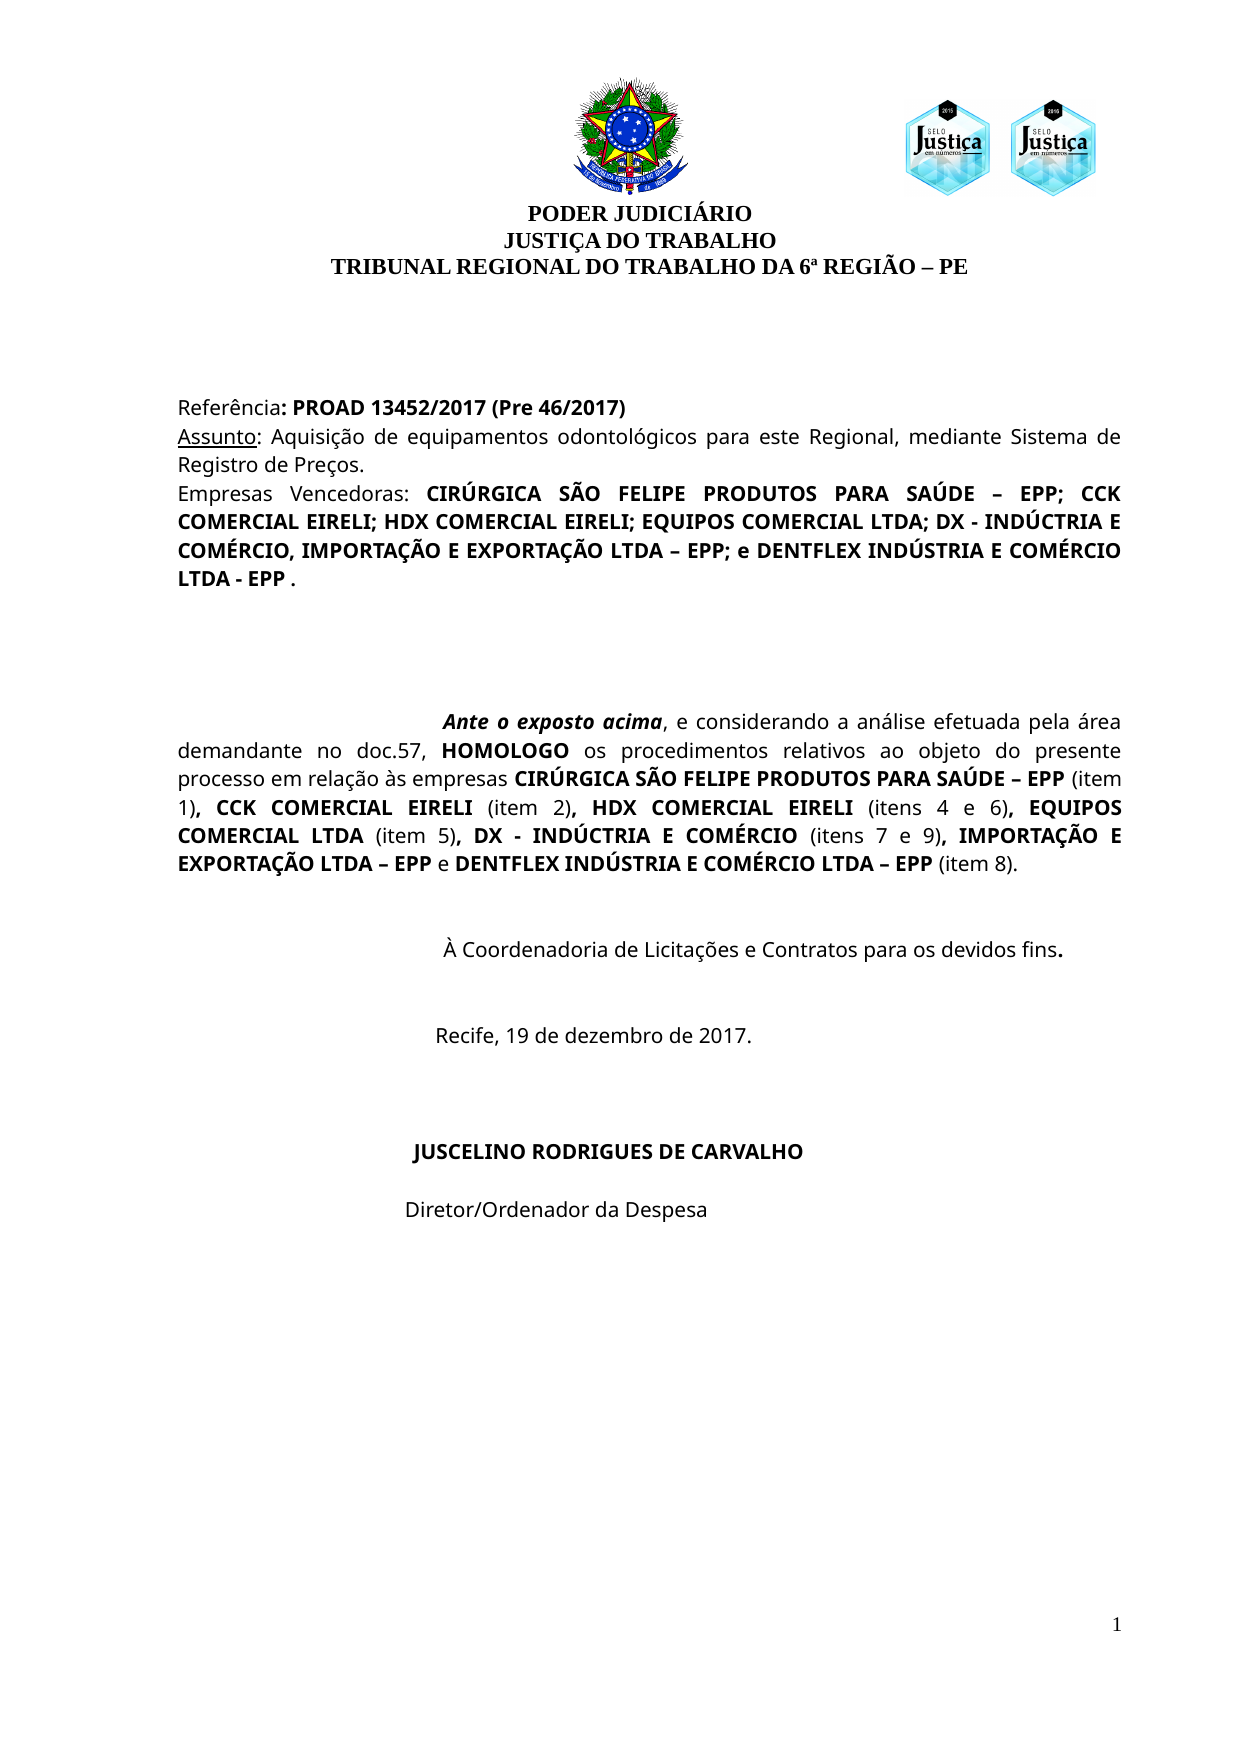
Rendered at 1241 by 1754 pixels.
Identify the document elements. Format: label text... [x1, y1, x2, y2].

text Referência: PROAD 13452/2017 (Pre 46/2017) [177, 393, 1122, 422]
text JUSCELINO RODRIGUES DE CARVALHO [177, 1137, 1122, 1166]
text Empresas Vencedoras: CIRÚRGICA SÃO FELIPE PRODUTOS PARA SAÚDE – EPP; CCK COMERCIAL EIRELI; HDX COMERCIAL EIRELI; EQUIPOS COMERCIAL LTDA; DX - INDÚCTRIA E COMÉRCIO, IMPORTAÇÃO E EXPORTAÇÃO LTDA – EPP; e DENTFLEX INDÚSTRIA E COMÉRCIO LTDA - EPP . [177, 479, 1122, 593]
text Recife, 19 de dezembro de 2017. [177, 1021, 1122, 1050]
text À Coordenadoria de Licitações e Contratos para os devidos fins. [177, 935, 1122, 963]
picture [904, 99, 1097, 197]
picture [567, 75, 691, 197]
text Ante o exposto acima, e considerando a análise efetuada pela área demandante no doc.57, HOMOLOGO os procedimentos relativos ao objeto do presente processo em relação às empresas CIRÚRGICA SÃO FELIPE PRODUTOS PARA SAÚDE – EPP (item 1), CCK COMERCIAL EIRELI (item 2), HDX COMERCIAL EIRELI (itens 4 e 6), EQUIPOS COMERCIAL LTDA (item 5), DX - INDÚCTRIA E COMÉRCIO (itens 7 e 9), IMPORTAÇÃO E EXPORTAÇÃO LTDA – EPP e DENTFLEX INDÚSTRIA E COMÉRCIO LTDA – EPP (item 8). [177, 707, 1122, 878]
text Assunto: Aquisição de equipamentos odontológicos para este Regional, mediante Sistema de Registro de Preços. [177, 422, 1122, 479]
text Diretor/Ordenador da Despesa [177, 1195, 1122, 1224]
